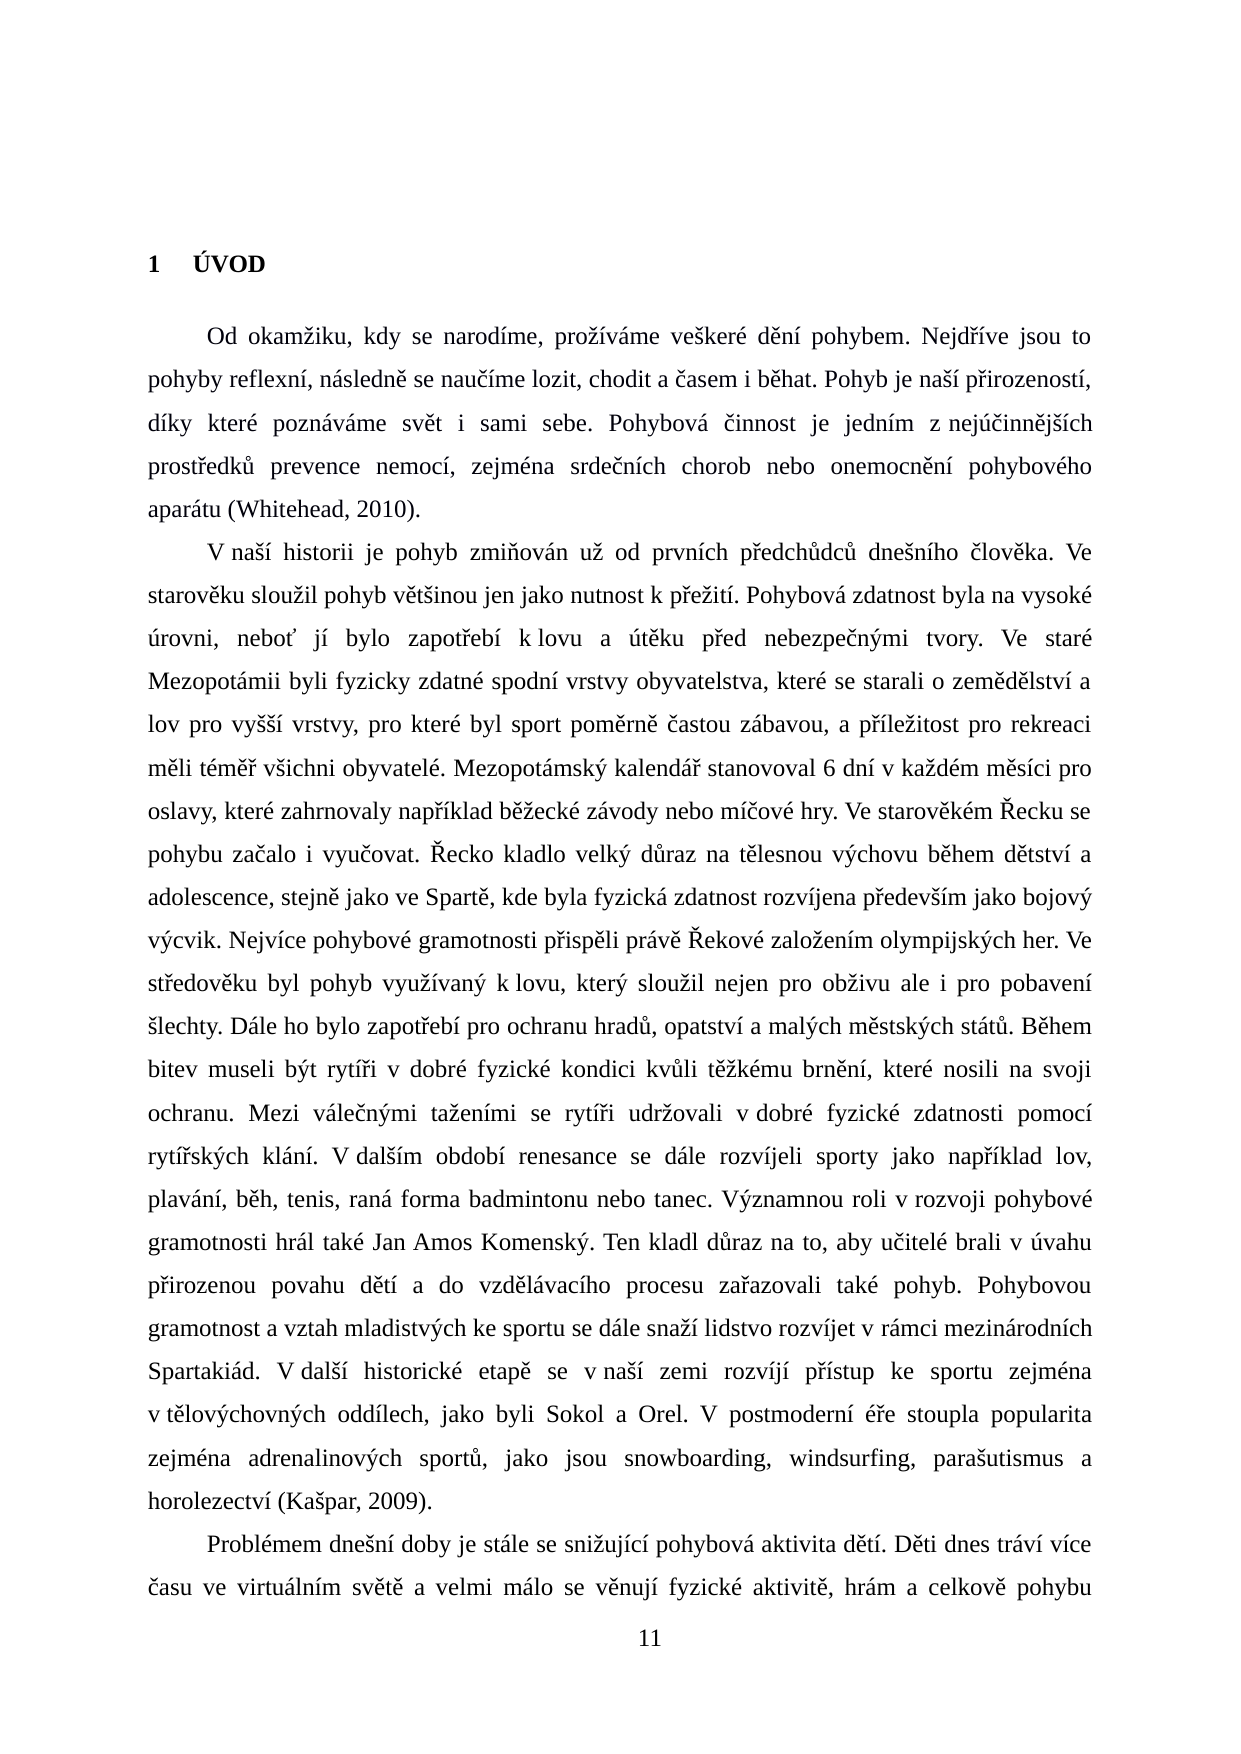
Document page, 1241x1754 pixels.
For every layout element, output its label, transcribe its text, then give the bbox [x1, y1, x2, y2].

text V naší historii je pohyb zmiňován už od prvních předchůdců dnešního člověka. Ve starověku sloužil pohyb většinou jen jako nutnost k přežití. Pohybová zdatnost byla na vysoké úrovni, neboť jí bylo zapotřebí k lovu a útěku před nebezpečnými tvory. Ve staré Mezopotámii byli fyzicky zdatné spodní vrstvy obyvatelstva, které se starali o zemědělství a lov pro vyšší vrstvy, pro které byl sport poměrně častou zábavou, a příležitost pro rekreaci měli téměř všichni obyvatelé. Mezopotámský kalendář stanovoval 6 dní v každém měsíci pro oslavy, které zahrnovaly například běžecké závody nebo míčové hry. Ve starověkém Řecku se pohybu začalo i vyučovat. Řecko kladlo velký důraz na tělesnou výchovu během dětství a adolescence, stejně jako ve Spartě, kde byla fyzická zdatnost rozvíjena především jako bojový výcvik. Nejvíce pohybové gramotnosti přispěli právě Řekové založením olympijských her. Ve středověku byl pohyb využívaný k lovu, který sloužil nejen pro obživu ale i pro pobavení šlechty. Dále ho bylo zapotřebí pro ochranu hradů, opatství a malých městských států. Během bitev museli být rytíři v dobré fyzické kondici kvůli těžkému brnění, které nosili na svoji ochranu. Mezi válečnými taženími se rytíři udržovali v dobré fyzické zdatnosti pomocí rytířských klání. V dalším období renesance se dále rozvíjeli sporty jako například lov, plavání, běh, tenis, raná forma badmintonu nebo tanec. Významnou roli v rozvoji pohybové gramotnosti hrál také Jan Amos Komenský. Ten kladl důraz na to, aby učitelé brali v úvahu přirozenou povahu dětí a do vzdělávacího procesu zařazovali také pohyb. Pohybovou gramotnost a vztah mladistvých ke sportu se dále snaží lidstvo rozvíjet v rámci mezinárodních Spartakiád. V další historické etapě se v naší zemi rozvíjí přístup ke sportu zejména v tělovýchovných oddílech, jako byli Sokol a Orel. V postmoderní éře stoupla popularita zejména adrenalinových sportů, jako jsou snowboarding, windsurfing, parašutismus a horolezectví (Kašpar, 2009). [148, 537, 1093, 1514]
text Problémem dnešní doby je stále se snižující pohybová aktivita dětí. Děti dnes tráví více času ve virtuálním světě a velmi málo se věnují fyzické aktivitě, hrám a celkově pohybu [148, 1529, 1093, 1601]
subtitle Úvod [148, 249, 1093, 278]
text Od okamžiku, kdy se narodíme, prožíváme veškeré dění pohybem. Nejdříve jsou to pohyby reflexní, následně se naučíme lozit, chodit a časem i běhat. Pohyb je naší přirozeností, díky které poznáváme svět i sami sebe. Pohybová činnost je jedním z nejúčinnějších prostředků prevence nemocí, zejména srdečních chorob nebo onemocnění pohybového aparátu (Whitehead, 2010). [148, 321, 1093, 523]
